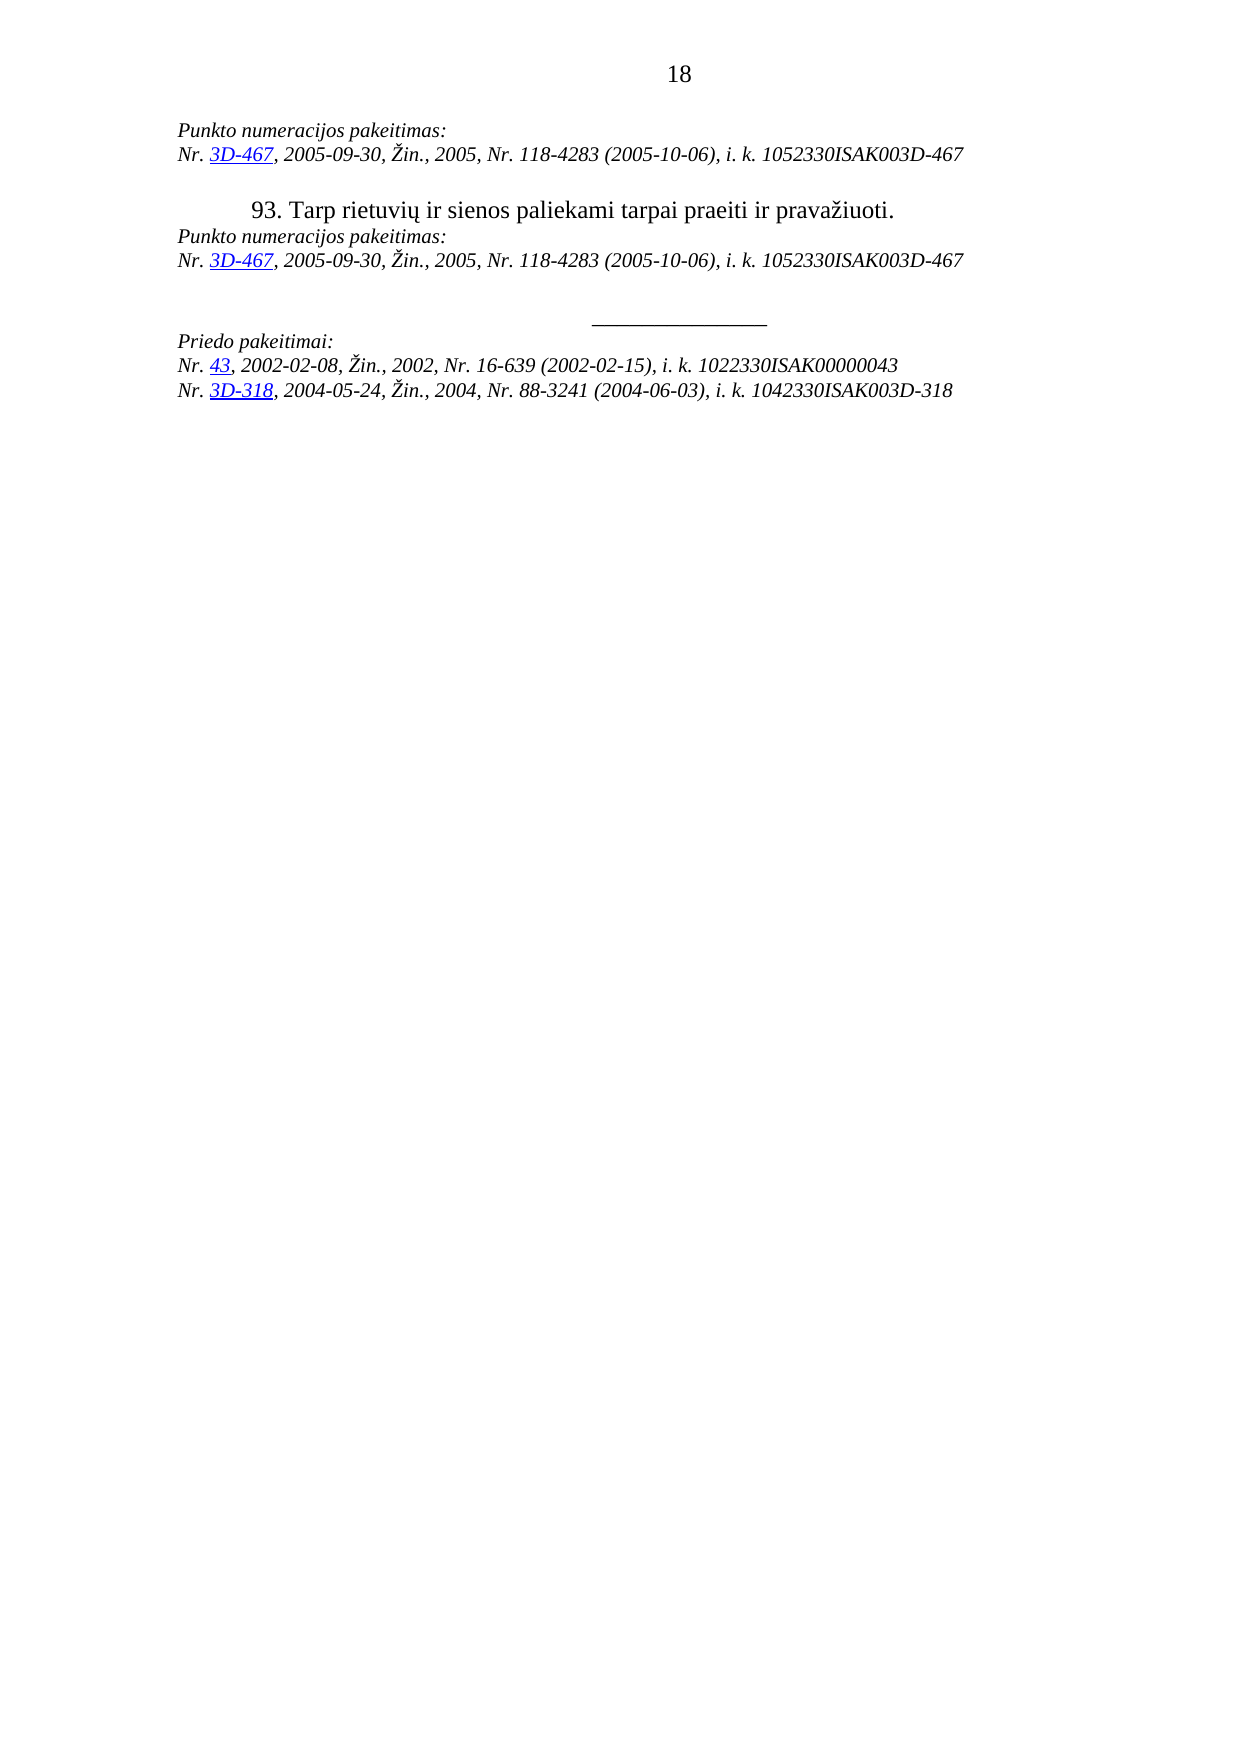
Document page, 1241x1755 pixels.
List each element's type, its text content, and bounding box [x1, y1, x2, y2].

text Nr. 3D-318, 2004-05-24, Žin., 2004, Nr. 88-3241 (2004-06-03), i. k. 1042330ISAK003D-318 [177, 377, 1181, 402]
text Nr. 3D-467, 2005-09-30, Žin., 2005, Nr. 118-4283 (2005-10-06), i. k. 1052330ISAK003D-467 [177, 142, 1181, 166]
text Priedo pakeitimai: [177, 329, 1181, 353]
text Punkto numeracijos pakeitimas: [177, 118, 1181, 142]
text 93. Tarp rietuvių ir sienos paliekami tarpai praeiti ir pravažiuoti. [177, 195, 1181, 224]
text Punkto numeracijos pakeitimas: [177, 224, 1181, 248]
text Nr. 3D-467, 2005-09-30, Žin., 2005, Nr. 118-4283 (2005-10-06), i. k. 1052330ISAK003D-467 [177, 248, 1181, 272]
text Nr. 43, 2002-02-08, Žin., 2002, Nr. 16-639 (2002-02-15), i. k. 1022330ISAK00000043 [177, 353, 1181, 377]
text ______________ [177, 301, 1181, 329]
